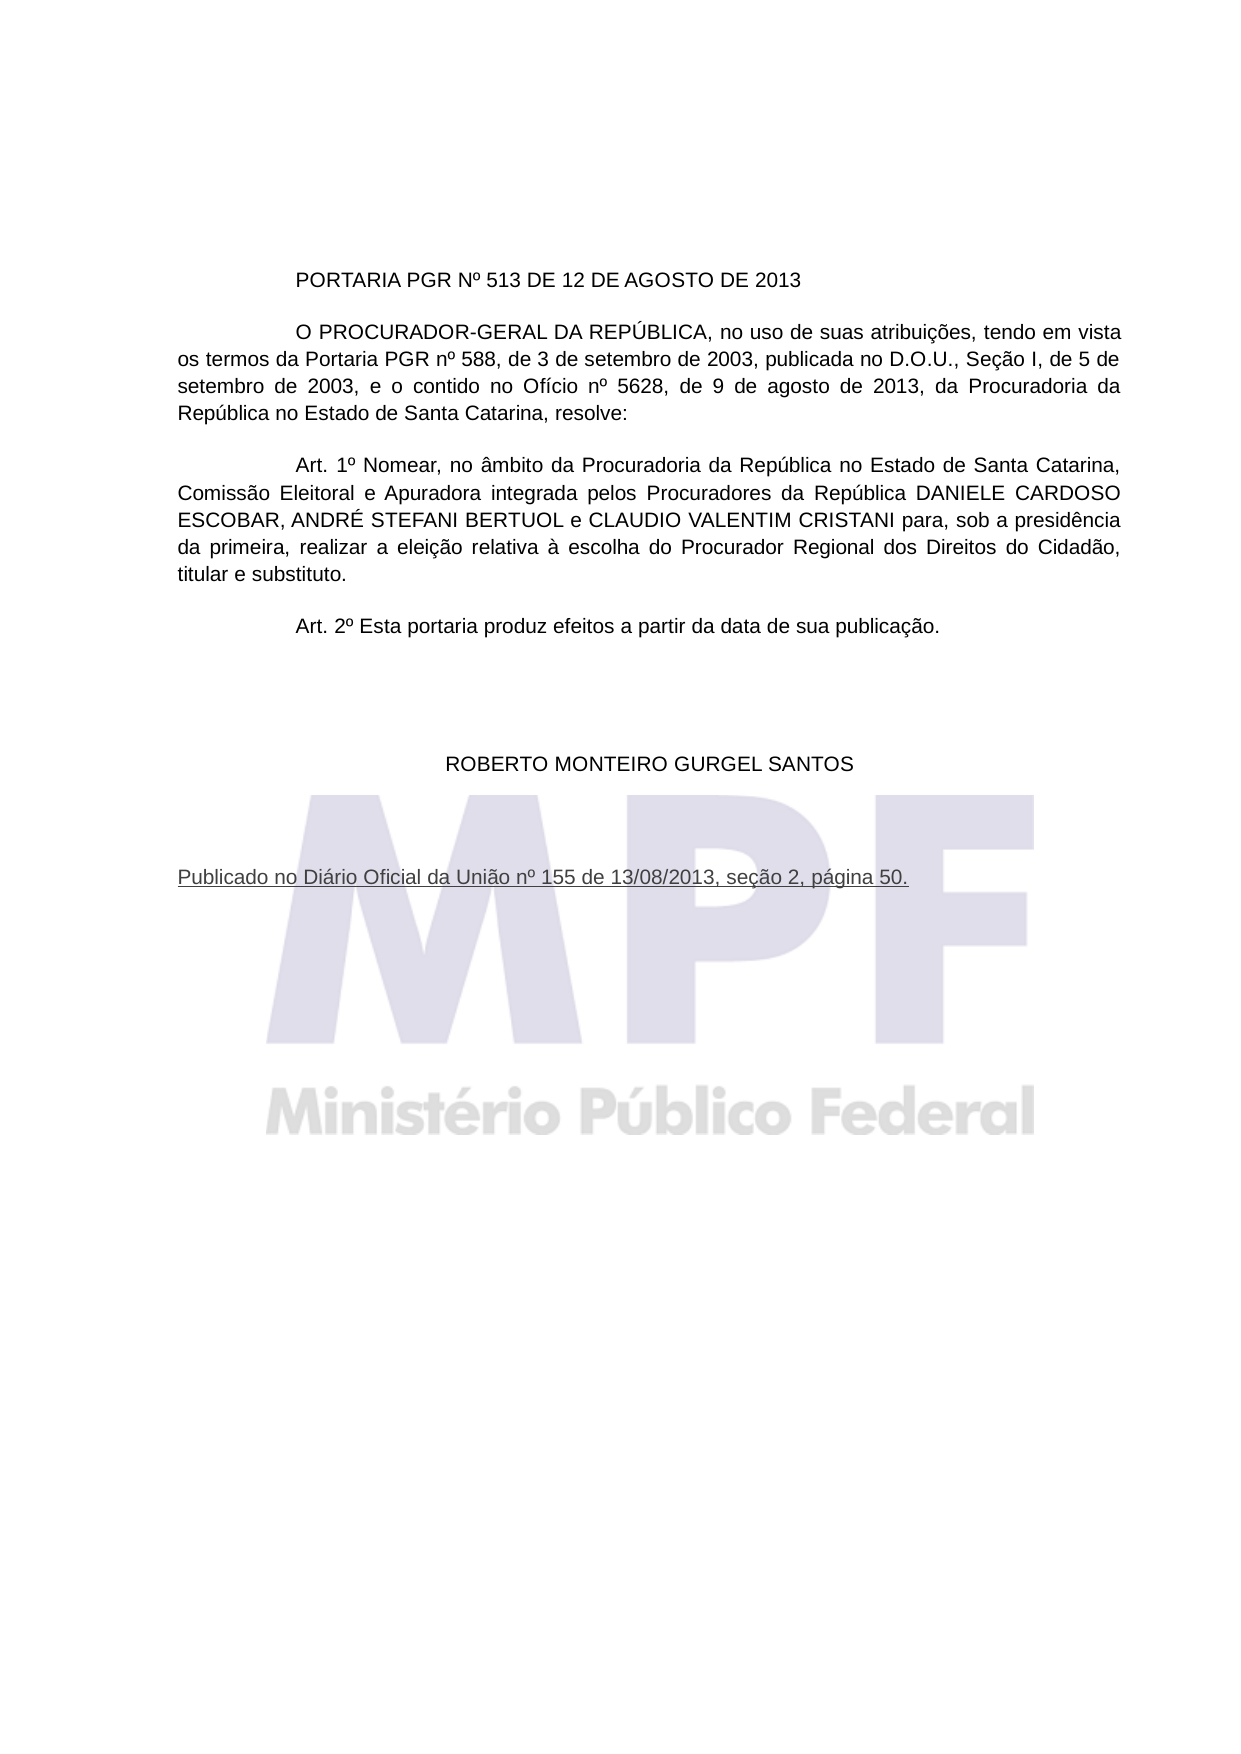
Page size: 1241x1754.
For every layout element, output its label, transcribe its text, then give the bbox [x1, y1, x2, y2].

text O PROCURADOR-GERAL DA REPÚBLICA, no uso de suas atribuições, tendo em vista os termos da Portaria PGR nº 588, de 3 de setembro de 2003, publicada no D.O.U., Seção I, de 5 de setembro de 2003, e o contido no Ofício nº 5628, de 9 de agosto de 2013, da Procuradoria da República no Estado de Santa Catarina, resolve: [177, 318, 1122, 426]
text PORTARIA PGR Nº 513 DE 12 DE AGOSTO DE 2013 [177, 266, 1122, 293]
text Art. 1º Nomear, no âmbito da Procuradoria da República no Estado de Santa Catarina, Comissão Eleitoral e Apuradora integrada pelos Procuradores da República DANIELE CARDOSO ESCOBAR, ANDRÉ STEFANI BERTUOL e CLAUDIO VALENTIM CRISTANI para, sob a presidência da primeira, realizar a eleição relativa à escolha do Procurador Regional dos Direitos do Cidadão, titular e substituto. [177, 451, 1122, 587]
text Art. 2º Esta portaria produz efeitos a partir da data de sua publicação. [177, 612, 1122, 639]
text Publicado no Diário Oficial da União nº 155 de 13/08/2013, seção 2, página 50. [177, 865, 1122, 889]
picture [266, 889, 1034, 1136]
text ROBERTO MONTEIRO GURGEL SANTOS [177, 752, 1122, 776]
picture [266, 795, 1034, 865]
